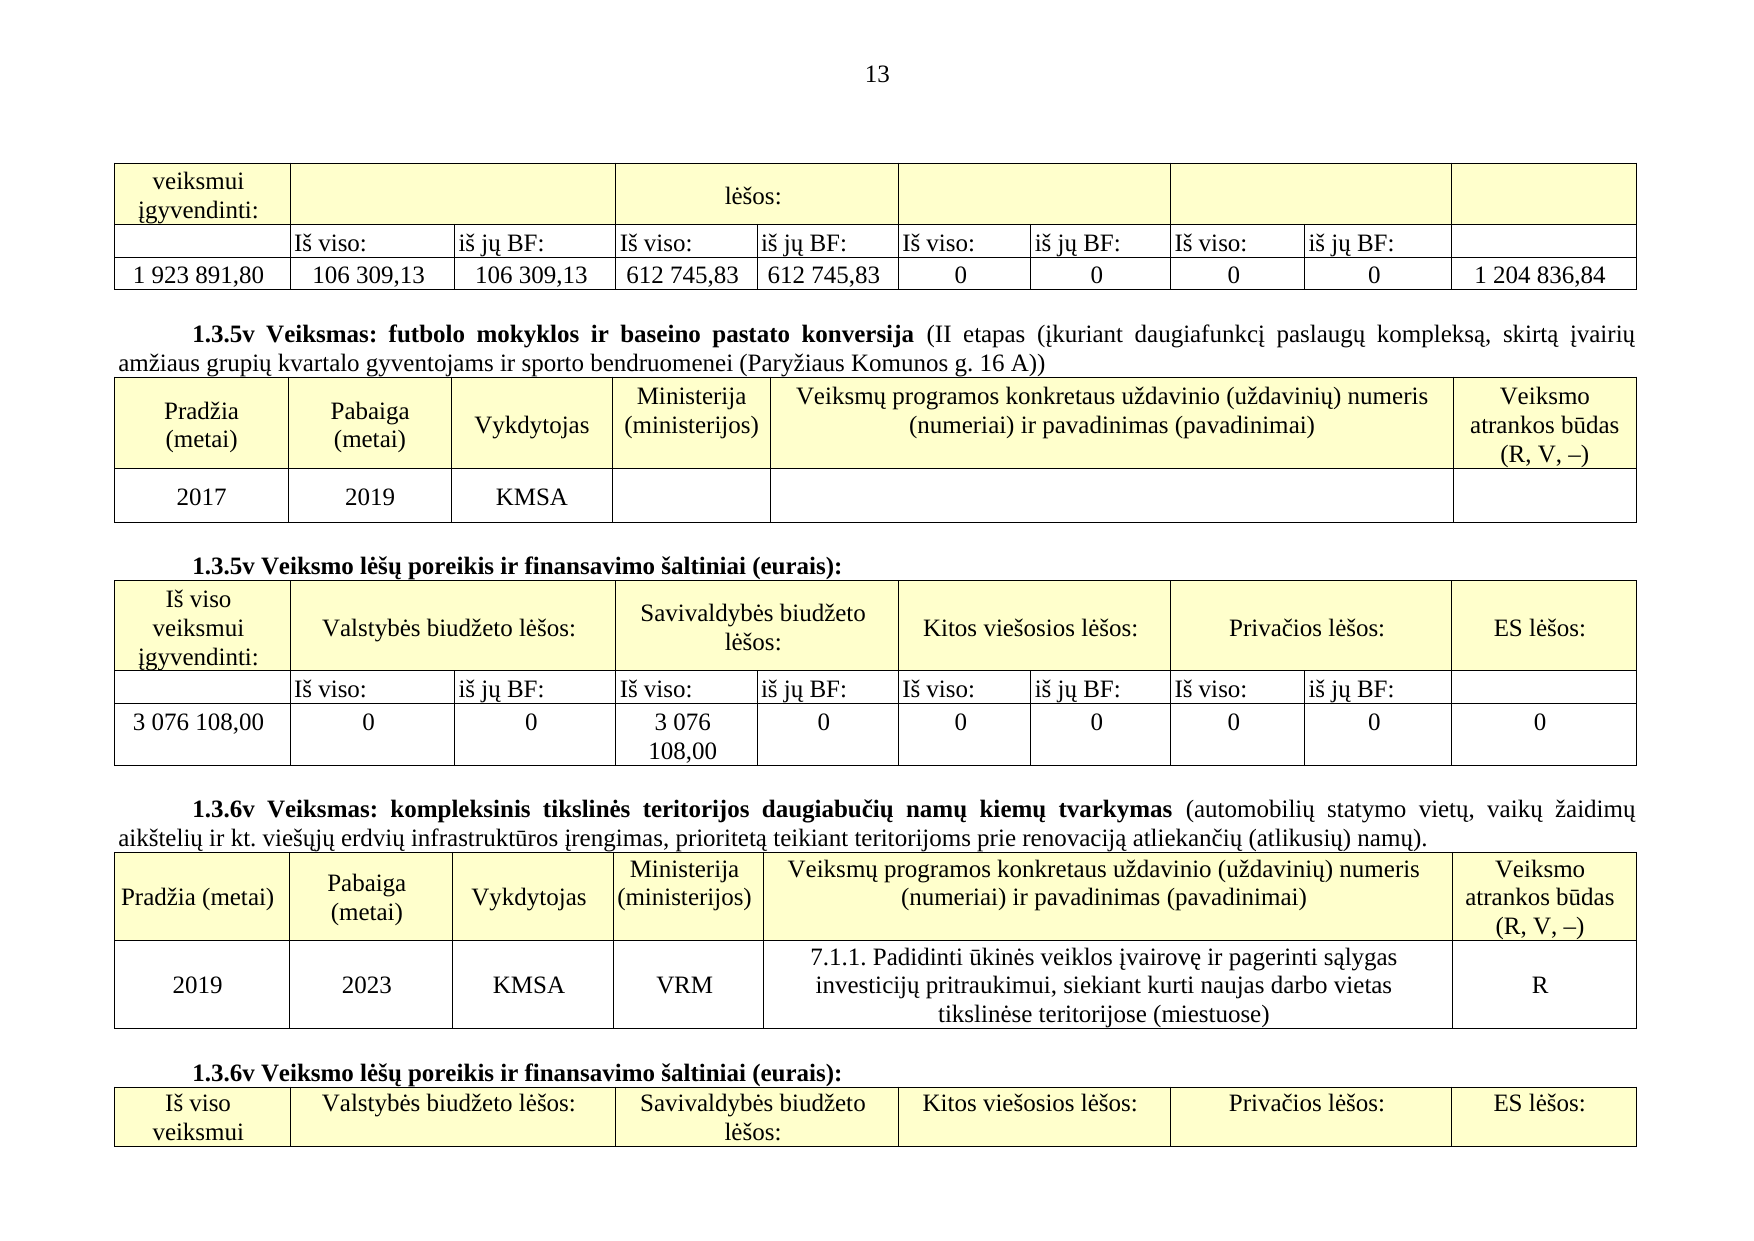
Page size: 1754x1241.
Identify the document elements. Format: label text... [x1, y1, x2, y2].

table_cell 3 076 108,00 [115, 704, 290, 764]
table_cell 106 309,13 [455, 258, 615, 289]
text 1.3.6v Veiksmo lėšų poreikis ir finansavimo šaltiniai (eurais): [118, 1058, 1636, 1087]
table_header Pabaiga (metai) [290, 853, 452, 940]
table_cell 0 [1305, 258, 1451, 289]
table_header Vykdytojas [452, 378, 612, 468]
table_header lėšos: [616, 164, 898, 224]
table_header Vykdytojas [453, 853, 613, 940]
table_header Kitos viešosios lėšos: [899, 581, 1170, 670]
table_header Savivaldybės biudžeto lėšos: [616, 1088, 898, 1146]
table_header [1452, 164, 1636, 224]
table_header Kitos viešosios lėšos: [899, 1088, 1170, 1146]
table_cell iš jų BF: [758, 671, 898, 703]
table_cell VRM [614, 941, 763, 1028]
table_header Ministerija (ministerijos) [614, 853, 763, 940]
table_cell R [1453, 941, 1636, 1028]
table_cell 1 923 891,80 [115, 258, 290, 289]
table_header ES lėšos: [1452, 581, 1636, 670]
table_cell [115, 225, 290, 257]
table_header Pradžia (metai) [115, 853, 289, 940]
table_header Pradžia (metai) [115, 378, 288, 468]
table_cell 3 076 108,00 [616, 704, 757, 764]
table_header veiksmui įgyvendinti: [115, 164, 290, 224]
table_header Pabaiga (metai) [289, 378, 451, 468]
table_header Iš viso veiksmui [115, 1088, 290, 1146]
table_cell 0 [1031, 704, 1170, 764]
table_cell 106 309,13 [291, 258, 454, 289]
table_header Veiksmo atrankos būdas (R, V, –) [1453, 853, 1636, 940]
table_cell iš jų BF: [1305, 225, 1451, 257]
table_cell 612 745,83 [616, 258, 757, 289]
table_cell 0 [291, 704, 454, 764]
table_header Veiksmų programos konkretaus uždavinio (uždavinių) numeris (numeriai) ir pavadinimas (pavadinimai) [771, 378, 1453, 468]
table_cell 612 745,83 [758, 258, 898, 289]
table_cell 0 [455, 704, 615, 764]
table_header Ministerija (ministerijos) [613, 378, 770, 468]
table_cell 0 [1171, 258, 1304, 289]
table_header ES lėšos: [1452, 1088, 1636, 1146]
table_cell 2023 [290, 941, 452, 1028]
table_cell Iš viso: [291, 225, 454, 257]
table_cell Iš viso: [899, 671, 1030, 703]
table_cell iš jų BF: [1031, 671, 1170, 703]
table_cell KMSA [452, 469, 612, 522]
table_cell iš jų BF: [455, 225, 615, 257]
table_cell 2019 [289, 469, 451, 522]
table_header Valstybės biudžeto lėšos: [291, 581, 615, 670]
table_cell iš jų BF: [1305, 671, 1451, 703]
table_cell Iš viso: [291, 671, 454, 703]
table_cell Iš viso: [616, 225, 757, 257]
table_cell Iš viso: [616, 671, 757, 703]
table_header Valstybės biudžeto lėšos: [291, 1088, 615, 1146]
table_cell 0 [1031, 258, 1170, 289]
table_cell iš jų BF: [455, 671, 615, 703]
table_header Savivaldybės biudžeto lėšos: [616, 581, 898, 670]
table_cell [1452, 671, 1636, 703]
table_header [291, 164, 615, 224]
table_cell 0 [899, 258, 1030, 289]
table_cell Iš viso: [899, 225, 1030, 257]
table_cell KMSA [453, 941, 613, 1028]
table_cell [115, 671, 290, 703]
table_cell Iš viso: [1171, 671, 1304, 703]
table_cell iš jų BF: [758, 225, 898, 257]
table_header [1171, 164, 1451, 224]
table_cell [613, 469, 770, 522]
table_cell 0 [758, 704, 898, 764]
table_header Veiksmo atrankos būdas (R, V, –) [1454, 378, 1636, 468]
table_cell 1 204 836,84 [1452, 258, 1636, 289]
table_cell 0 [1171, 704, 1304, 764]
table_header Iš viso veiksmui įgyvendinti: [115, 581, 290, 670]
table_cell iš jų BF: [1031, 225, 1170, 257]
table_cell [1452, 225, 1636, 257]
table_cell [1454, 469, 1636, 522]
table_cell [771, 469, 1453, 522]
text 1.3.5v Veiksmo lėšų poreikis ir finansavimo šaltiniai (eurais): [118, 551, 1636, 580]
table_cell 0 [899, 704, 1030, 764]
table_header Veiksmų programos konkretaus uždavinio (uždavinių) numeris (numeriai) ir pavadinimas (pavadinimai) [764, 853, 1452, 940]
table_header Privačios lėšos: [1171, 1088, 1451, 1146]
table_header [899, 164, 1170, 224]
table_cell 7.1.1. Padidinti ūkinės veiklos įvairovę ir pagerinti sąlygas investicijų pritraukimui, siekiant kurti naujas darbo vietas tikslinėse teritorijose (miestuose) [764, 941, 1452, 1028]
table_cell 0 [1452, 704, 1636, 764]
table_cell 0 [1305, 704, 1451, 764]
table_cell Iš viso: [1171, 225, 1304, 257]
table_cell 2017 [115, 469, 288, 522]
text 1.3.6v Veiksmas: kompleksinis tikslinės teritorijos daugiabučių namų kiemų tvarkymas (automobilių statymo vietų, vaikų žaidimų aikštelių ir kt. viešųjų erdvių infrastruktūros įrengimas, prioritetą teikiant teritorijoms prie renovaciją atliekančių (atlikusių) namų). [118, 794, 1636, 852]
table_header Privačios lėšos: [1171, 581, 1451, 670]
text 1.3.5v Veiksmas: futbolo mokyklos ir baseino pastato konversija (II etapas (įkuriant daugiafunkcį paslaugų kompleksą, skirtą įvairių amžiaus grupių kvartalo gyventojams ir sporto bendruomenei (Paryžiaus Komunos g. 16 A)) [118, 319, 1636, 377]
table_cell 2019 [115, 941, 289, 1028]
